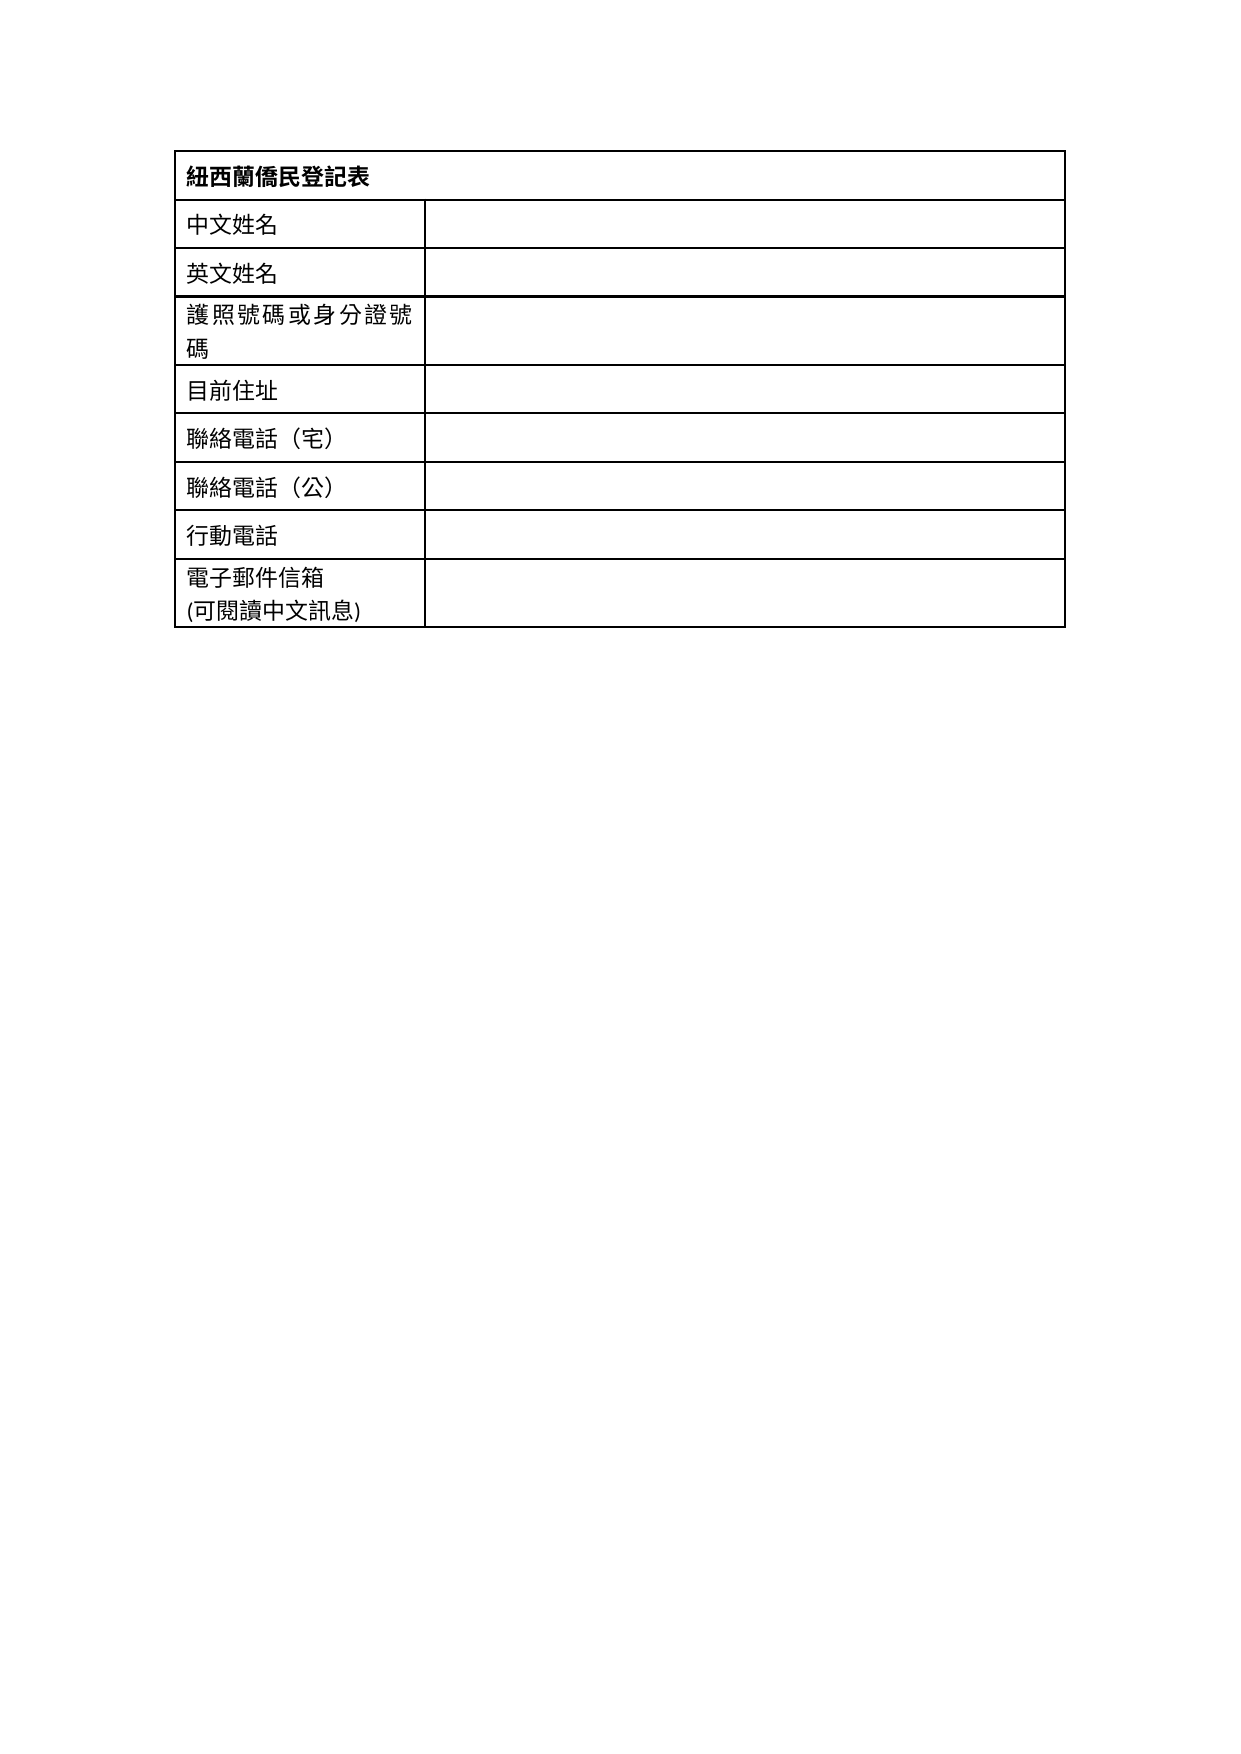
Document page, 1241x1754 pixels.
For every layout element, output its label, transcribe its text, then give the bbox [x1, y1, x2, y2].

table_cell 目前住址 [176, 366, 424, 412]
table_cell [426, 201, 1064, 247]
table_cell 聯絡電話（公） [176, 463, 424, 509]
table_cell 英文姓名 [176, 249, 424, 295]
table_cell 護照號碼或身分證號碼 [176, 298, 424, 364]
table_cell 聯絡電話（宅） [176, 414, 424, 461]
table_header 紐西蘭僑民登記表 [176, 152, 1064, 198]
table_cell [426, 249, 1064, 295]
table_cell 中文姓名 [176, 201, 424, 247]
table_cell [426, 366, 1064, 412]
table_cell [426, 463, 1064, 509]
table_cell 行動電話 [176, 511, 424, 558]
table_cell 電子郵件信箱 (可閱讀中文訊息) [176, 560, 424, 626]
table_cell [426, 298, 1064, 364]
table_cell [426, 511, 1064, 558]
table_cell [426, 414, 1064, 461]
table_cell [426, 560, 1064, 626]
